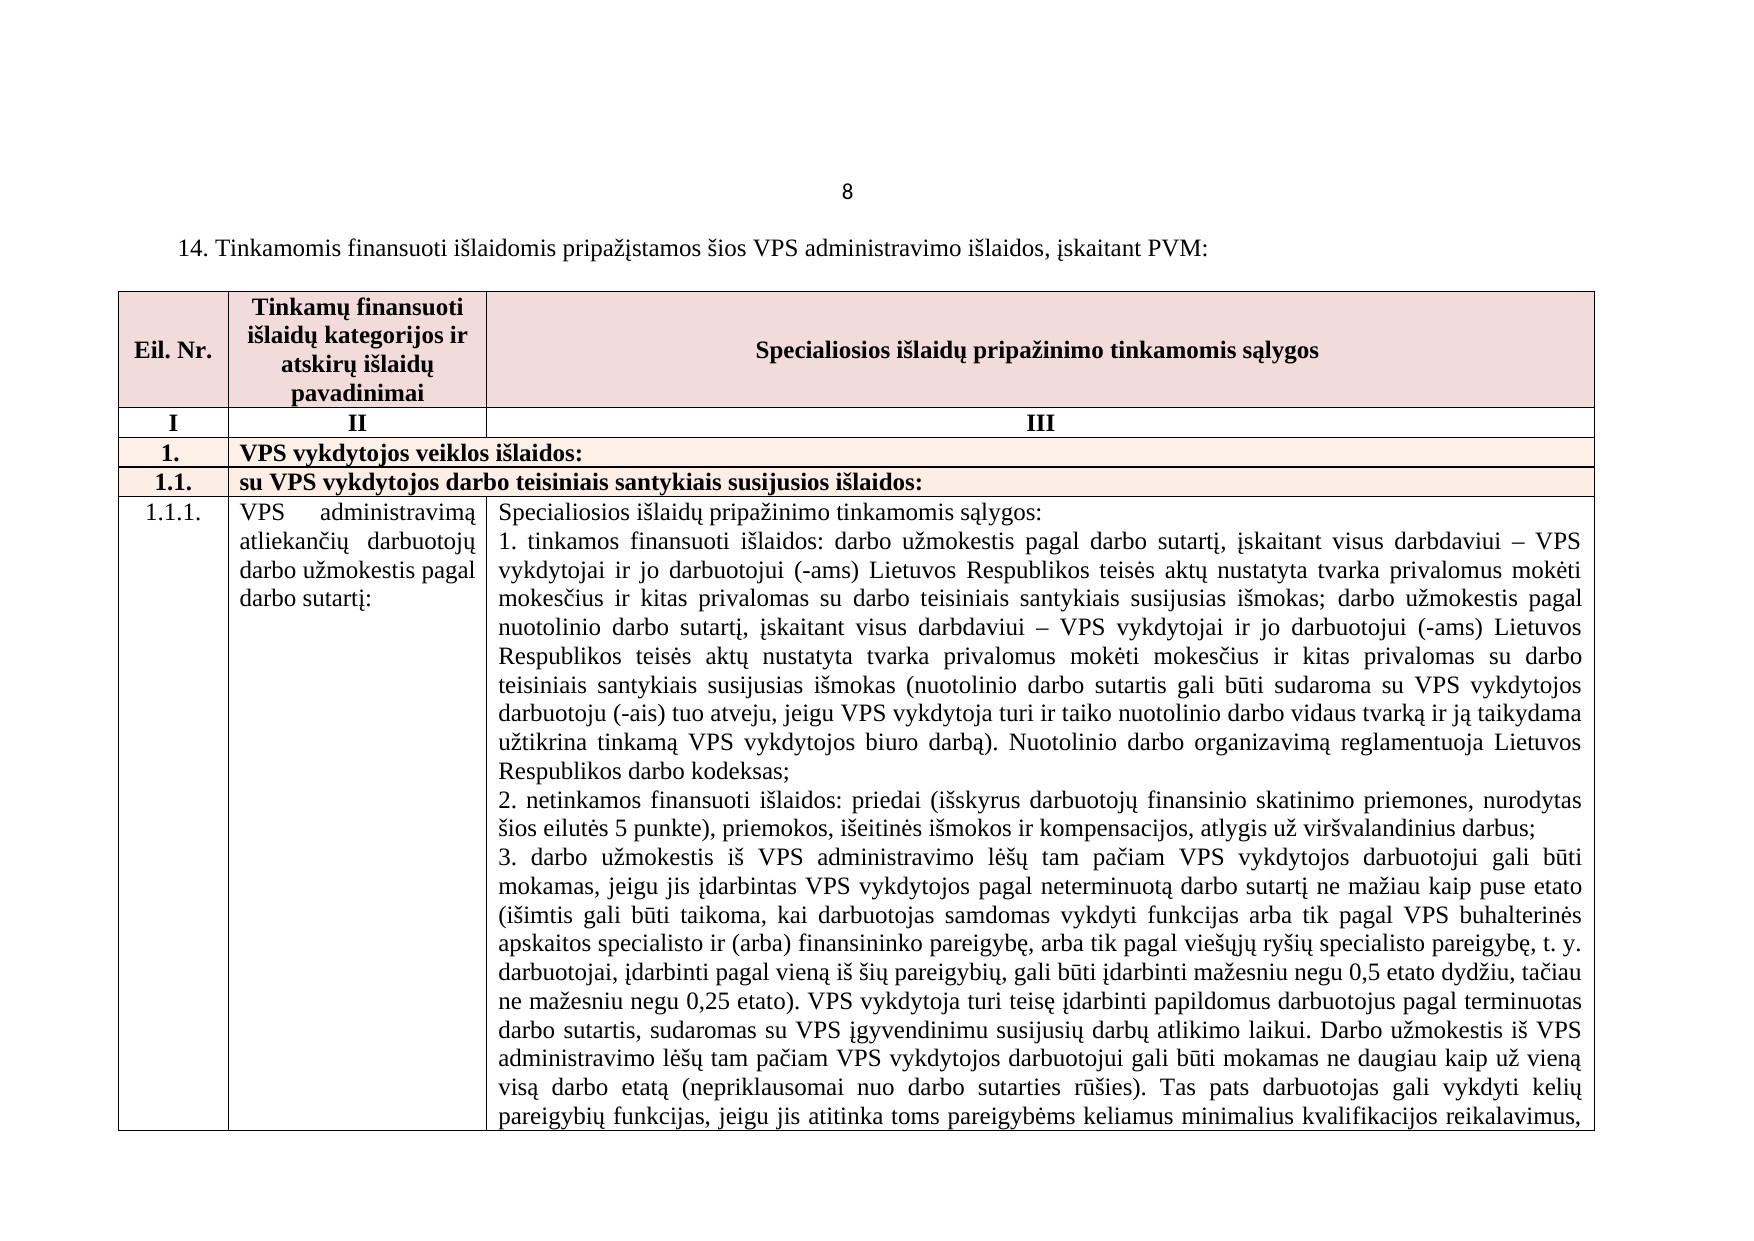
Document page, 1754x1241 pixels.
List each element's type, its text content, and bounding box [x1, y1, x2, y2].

text 14. Tinkamomis finansuoti išlaidomis pripažįstamos šios VPS administravimo išlaidos, įskaitant PVM: [118, 233, 1577, 262]
table_cell III [487, 408, 1594, 437]
table_cell II [229, 408, 486, 437]
table_header Tinkamų finansuoti išlaidų kategorijos ir atskirų išlaidų pavadinimai [229, 292, 486, 407]
table_cell Specialiosios išlaidų pripažinimo tinkamomis sąlygos: 1. tinkamos finansuoti išlaidos: darbo užmokestis pagal darbo sutartį, įskaitant visus darbdaviui – VPS vykdytojai ir jo darbuotojui (-ams) Lietuvos Respublikos teisės aktų nustatyta tvarka privalomus mokėti mokesčius ir kitas privalomas su darbo teisiniais santykiais susijusias išmokas; darbo užmokestis pagal nuotolinio darbo sutartį, įskaitant visus darbdaviui – VPS vykdytojai ir jo darbuotojui (-ams) Lietuvos Respublikos teisės aktų nustatyta tvarka privalomus mokėti mokesčius ir kitas privalomas su darbo teisiniais santykiais susijusias išmokas (nuotolinio darbo sutartis gali būti sudaroma su VPS vykdytojos darbuotoju (-ais) tuo atveju, jeigu VPS vykdytoja turi ir taiko nuotolinio darbo vidaus tvarką ir ją taikydama užtikrina tinkamą VPS vykdytojos biuro darbą). Nuotolinio darbo organizavimą reglamentuoja Lietuvos Respublikos darbo kodeksas; 2. netinkamos finansuoti išlaidos: priedai (išskyrus darbuotojų finansinio skatinimo priemones, nurodytas šios eilutės 5 punkte), priemokos, išeitinės išmokos ir kompensacijos, atlygis už viršvalandinius darbus; 3. darbo užmokestis iš VPS administravimo lėšų tam pačiam VPS vykdytojos darbuotojui gali būti mokamas, jeigu jis įdarbintas VPS vykdytojos pagal neterminuotą darbo sutartį ne mažiau kaip puse etato (išimtis gali būti taikoma, kai darbuotojas samdomas vykdyti funkcijas arba tik pagal VPS buhalterinės apskaitos specialisto ir (arba) finansininko pareigybę, arba tik pagal viešųjų ryšių specialisto pareigybę, t. y. darbuotojai, įdarbinti pagal vieną iš šių pareigybių, gali būti įdarbinti mažesniu negu 0,5 etato dydžiu, tačiau ne mažesniu negu 0,25 etato). VPS vykdytoja turi teisę įdarbinti papildomus darbuotojus pagal terminuotas darbo sutartis, sudaromas su VPS įgyvendinimu susijusių darbų atlikimo laikui. Darbo užmokestis iš VPS administravimo lėšų tam pačiam VPS vykdytojos darbuotojui gali būti mokamas ne daugiau kaip už vieną visą darbo etatą (nepriklausomai nuo darbo sutarties rūšies). Tas pats darbuotojas gali vykdyti kelių pareigybių funkcijas, jeigu jis atitinka toms pareigybėms keliamus minimalius kvalifikacijos reikalavimus, [487, 497, 1594, 1130]
table_cell 1.1. [119, 468, 228, 496]
table_cell 1. [119, 438, 228, 466]
table_cell VPS administravimą atliekančių darbuotojų darbo užmokestis pagal darbo sutartį: [229, 497, 486, 1130]
table_cell VPS vykdytojos veiklos išlaidos: [229, 438, 1594, 466]
table_cell 1.1.1. [119, 497, 228, 1130]
table_cell I [119, 408, 228, 437]
table_cell su VPS vykdytojos darbo teisiniais santykiais susijusios išlaidos: [229, 468, 1594, 496]
table_header Specialiosios išlaidų pripažinimo tinkamomis sąlygos [487, 292, 1594, 407]
table_header Eil. Nr. [119, 292, 228, 407]
